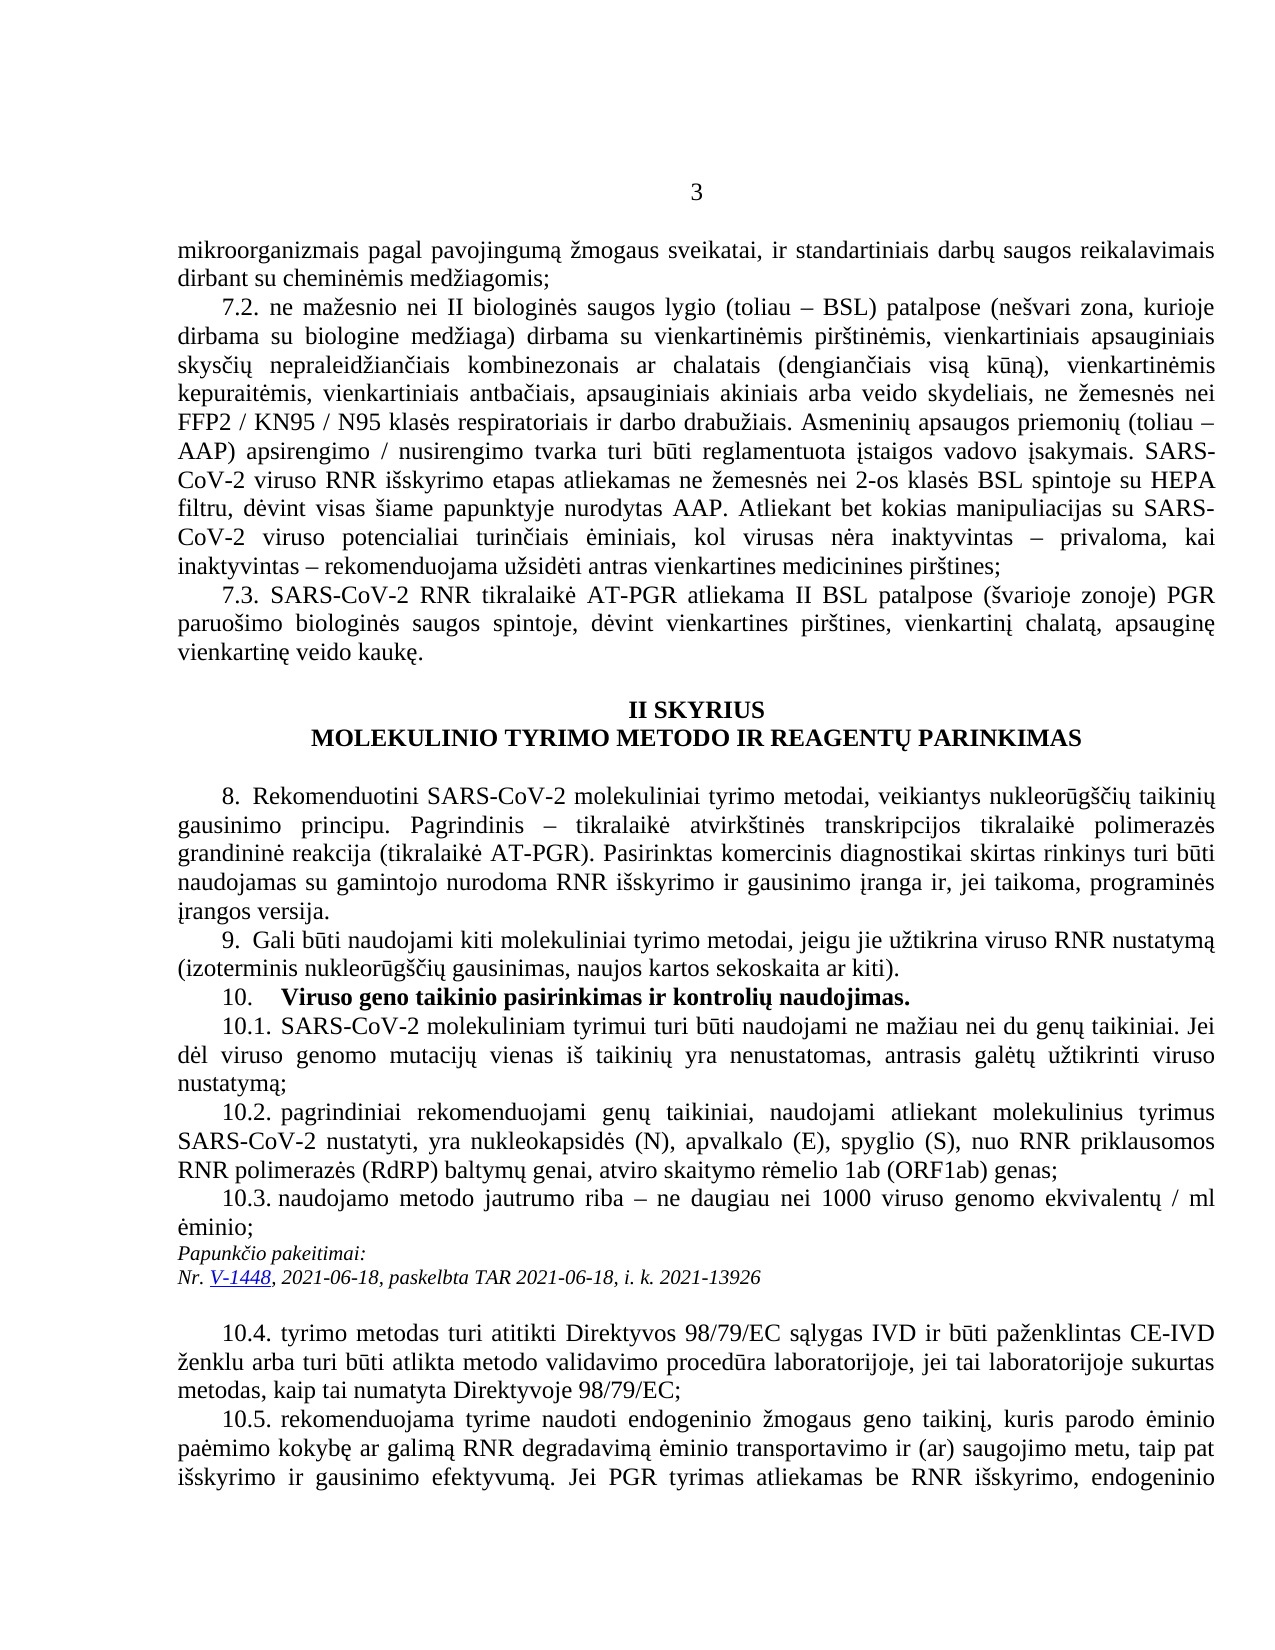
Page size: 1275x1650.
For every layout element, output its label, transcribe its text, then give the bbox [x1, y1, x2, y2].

text Nr. V-1448, 2021-06-18, paskelbta TAR 2021-06-18, i. k. 2021-13926 [177, 1265, 1216, 1289]
text 10. Viruso geno taikinio pasirinkimas ir kontrolių naudojimas. [215, 982, 1216, 1011]
text 7.2. ne mažesnio nei II biologinės saugos lygio (toliau – BSL) patalpose (nešvari zona, kurioje dirbama su biologine medžiaga) dirbama su vienkartinėmis pirštinėmis, vienkartiniais apsauginiais skysčių nepraleidžiančiais kombinezonais ar chalatais (dengiančiais visą kūną), vienkartinėmis kepuraitėmis, vienkartiniais antbačiais, apsauginiais akiniais arba veido skydeliais, ne žemesnės nei FFP2 / KN95 / N95 klasės respiratoriais ir darbo drabužiais. Asmeninių apsaugos priemonių (toliau – AAP) apsirengimo / nusirengimo tvarka turi būti reglamentuota įstaigos vadovo įsakymais. SARS-CoV-2 viruso RNR išskyrimo etapas atliekamas ne žemesnės nei 2-os klasės BSL spintoje su HEPA filtru, dėvint visas šiame papunktyje nurodytas AAP. Atliekant bet kokias manipuliacijas su SARS-CoV-2 viruso potencialiai turinčiais ėminiais, kol virusas nėra inaktyvintas – privaloma, kai inaktyvintas – rekomenduojama užsidėti antras vienkartines medicinines pirštines; [177, 292, 1216, 580]
text 10.3. naudojamo metodo jautrumo riba – ne daugiau nei 1000 viruso genomo ekvivalentų / ml ėminio; [177, 1183, 1216, 1241]
text II SKYRIUS [177, 695, 1216, 723]
text 7.3. SARS-CoV-2 RNR tikralaikė AT-PGR atliekama II BSL patalpose (švarioje zonoje) PGR paruošimo biologinės saugos spintoje, dėvint vienkartines pirštines, vienkartinį chalatą, apsauginę vienkartinę veido kaukę. [177, 580, 1216, 666]
text mikroorganizmais pagal pavojingumą žmogaus sveikatai, ir standartiniais darbų saugos reikalavimais dirbant su cheminėmis medžiagomis; [177, 235, 1216, 292]
text 10.5. rekomenduojama tyrime naudoti endogeninio žmogaus geno taikinį, kuris parodo ėminio paėmimo kokybę ar galimą RNR degradavimą ėminio transportavimo ir (ar) saugojimo metu, taip pat išskyrimo ir gausinimo efektyvumą. Jei PGR tyrimas atliekamas be RNR išskyrimo, endogeninio [177, 1404, 1216, 1490]
text 9. Gali būti naudojami kiti molekuliniai tyrimo metodai, jeigu jie užtikrina viruso RNR nustatymą (izoterminis nukleorūgščių gausinimas, naujos kartos sekoskaita ar kiti). [177, 925, 1216, 982]
text 10.4. tyrimo metodas turi atitikti Direktyvos 98/79/EC sąlygas IVD ir būti paženklintas CE-IVD ženklu arba turi būti atlikta metodo validavimo procedūra laboratorijoje, jei tai laboratorijoje sukurtas metodas, kaip tai numatyta Direktyvoje 98/79/EC; [177, 1318, 1216, 1404]
text 10.2. pagrindiniai rekomenduojami genų taikiniai, naudojami atliekant molekulinius tyrimus SARS-CoV-2 nustatyti, yra nukleokapsidės (N), apvalkalo (E), spyglio (S), nuo RNR priklausomos RNR polimerazės (RdRP) baltymų genai, atviro skaitymo rėmelio 1ab (ORF1ab) genas; [177, 1097, 1216, 1183]
text 8. Rekomenduotini SARS-CoV-2 molekuliniai tyrimo metodai, veikiantys nukleorūgščių taikinių gausinimo principu. Pagrindinis – tikralaikė atvirkštinės transkripcijos tikralaikė polimerazės grandininė reakcija (tikralaikė AT-PGR). Pasirinktas komercinis diagnostikai skirtas rinkinys turi būti naudojamas su gamintojo nurodoma RNR išskyrimo ir gausinimo įranga ir, jei taikoma, programinės įrangos versija. [177, 781, 1216, 925]
text MOLEKULINIO TYRIMO METODO IR REAGENTŲ PARINKIMAS [177, 723, 1216, 752]
text 10.1. SARS-CoV-2 molekuliniam tyrimui turi būti naudojami ne mažiau nei du genų taikiniai. Jei dėl viruso genomo mutacijų vienas iš taikinių yra nenustatomas, antrasis galėtų užtikrinti viruso nustatymą; [177, 1011, 1216, 1097]
text Papunkčio pakeitimai: [177, 1241, 1216, 1265]
